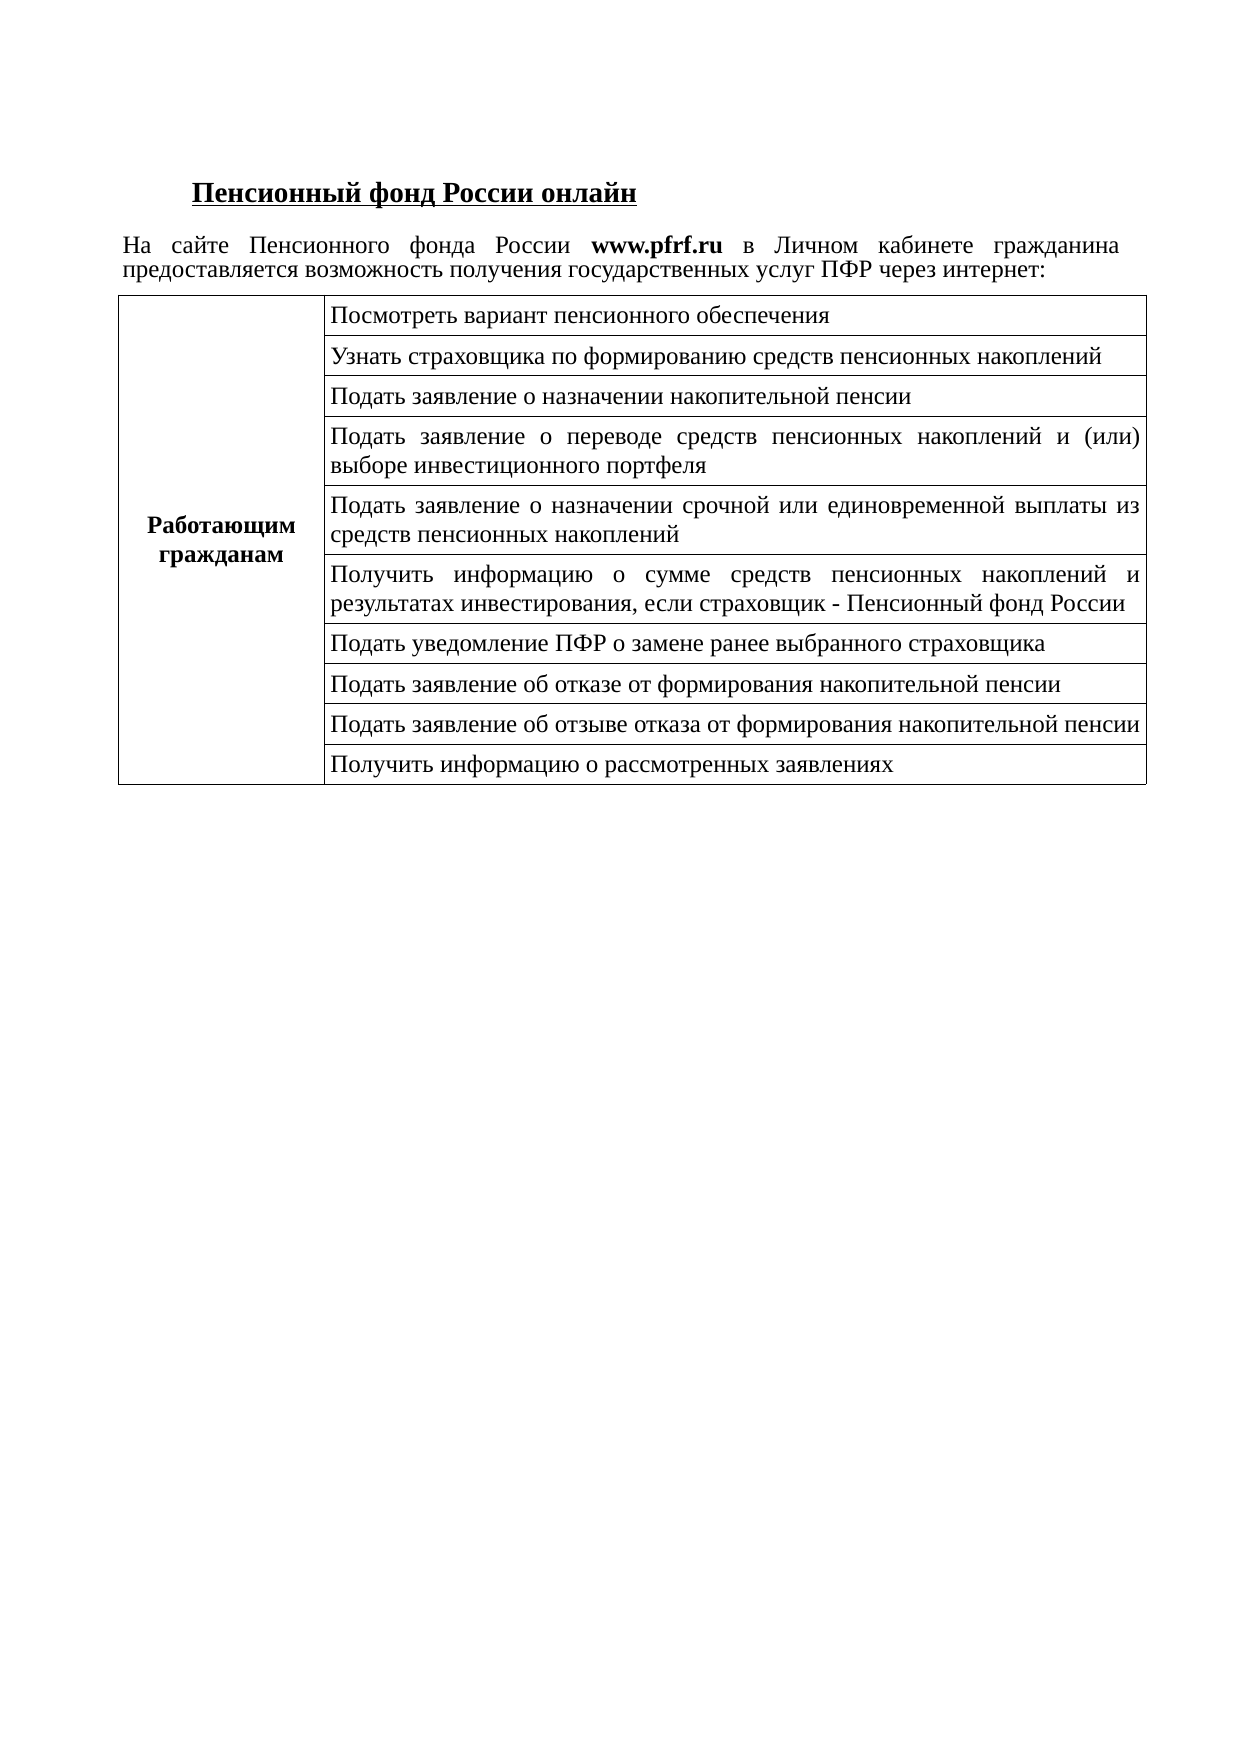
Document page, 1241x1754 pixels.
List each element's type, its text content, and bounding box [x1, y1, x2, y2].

table_cell Получить информацию о сумме средств пенсионных накоплений и результатах инвестирования, если страховщик - Пенсионный фонд России [325, 555, 1146, 623]
table_cell Подать уведомление ПФР о замене ранее выбранного страховщика [325, 624, 1146, 663]
table_cell Подать заявление о переводе средств пенсионных накоплений и (или) выборе инвестиционного портфеля [325, 417, 1146, 484]
table_header Работающим гражданам [119, 296, 324, 784]
table_cell Узнать страховщика по формированию средств пенсионных накоплений [325, 336, 1146, 375]
table_cell Получить информацию о рассмотренных заявлениях [325, 745, 1146, 784]
table_cell Подать заявление о назначении срочной или единовременной выплаты из средств пенсионных накоплений [325, 486, 1146, 554]
table_header Посмотреть вариант пенсионного обеспечения [325, 296, 1146, 335]
table_cell Подать заявление об отказе от формирования накопительной пенсии [325, 664, 1146, 703]
table_cell Подать заявление об отзыве отказа от формирования накопительной пенсии [325, 704, 1146, 744]
text На сайте Пенсионного фонда России www.pfrf.ru в Личном кабинете гражданина предоставляется возможность получения государственных услуг ПФР через интернет: [122, 234, 1120, 282]
table_cell Подать заявление о назначении накопительной пенсии [325, 376, 1146, 416]
subtitle Пенсионный фонд России онлайн [118, 176, 1122, 209]
